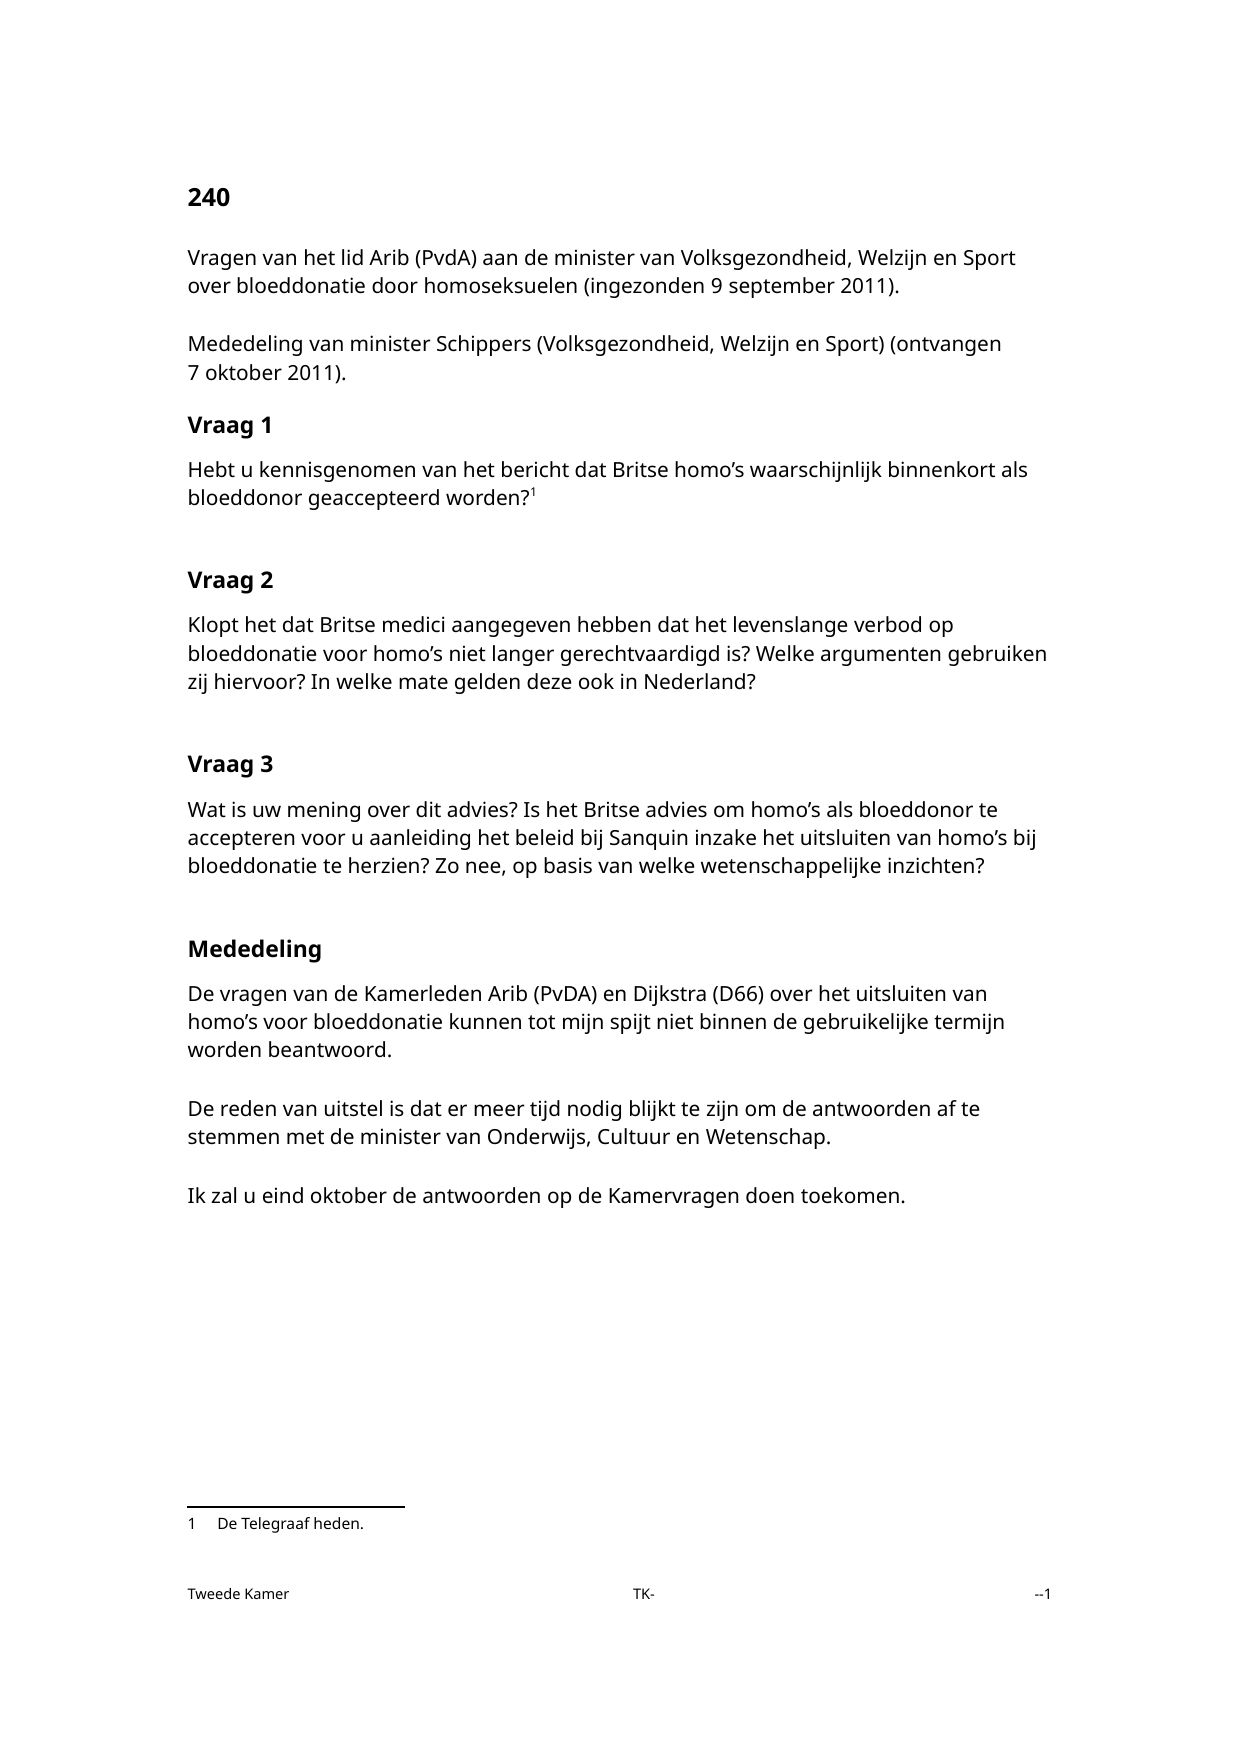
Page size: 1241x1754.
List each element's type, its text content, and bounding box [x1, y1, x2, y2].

text De vragen van de Kamerleden Arib (PvDA) en Dijkstra (D66) over het uitsluiten van homo’s voor bloeddonatie kunnen tot mijn spijt niet binnen de gebruikelijke termijn worden beantwoord. [187, 979, 1053, 1064]
subtitle Mededeling [187, 932, 1053, 964]
text De Telegraaf heden. [187, 1506, 1053, 1534]
text De reden van uitstel is dat er meer tijd nodig blijkt te zijn om de antwoorden af te stemmen met de minister van Onderwijs, Cultuur en Wetenschap. [187, 1094, 1053, 1151]
text Mededeling van minister Schippers (Volksgezondheid, Welzijn en Sport) (ontvangen 7 oktober 2011). [187, 329, 1053, 386]
text Wat is uw mening over dit advies? Is het Britse advies om homo’s als bloeddonor te accepteren voor u aanleiding het beleid bij Sanquin inzake het uitsluiten van homo’s bij bloeddonatie te herzien? Zo nee, op basis van welke wetenschappelijke inzichten? [187, 795, 1053, 880]
subtitle Vraag 3 [187, 748, 1053, 780]
text Vragen van het lid Arib (PvdA) aan de minister van Volksgezondheid, Welzijn en Sport over bloeddonatie door homoseksuelen (ingezonden 9 september 2011). [187, 243, 1053, 300]
text 240 [187, 179, 1053, 213]
text Hebt u kennisgenomen van het bericht dat Britse homo’s waarschijnlijk binnenkort als bloeddonor geaccepteerd worden? [187, 455, 1053, 512]
text Ik zal u eind oktober de antwoorden op de Kamervragen doen toekomen. [187, 1181, 1053, 1209]
subtitle Vraag 1 [187, 409, 1053, 440]
subtitle Vraag 2 [187, 564, 1053, 596]
text Klopt het dat Britse medici aangegeven hebben dat het levenslange verbod op bloeddonatie voor homo’s niet langer gerechtvaardigd is? Welke argumenten gebruiken zij hiervoor? In welke mate gelden deze ook in Nederland? [187, 611, 1053, 696]
